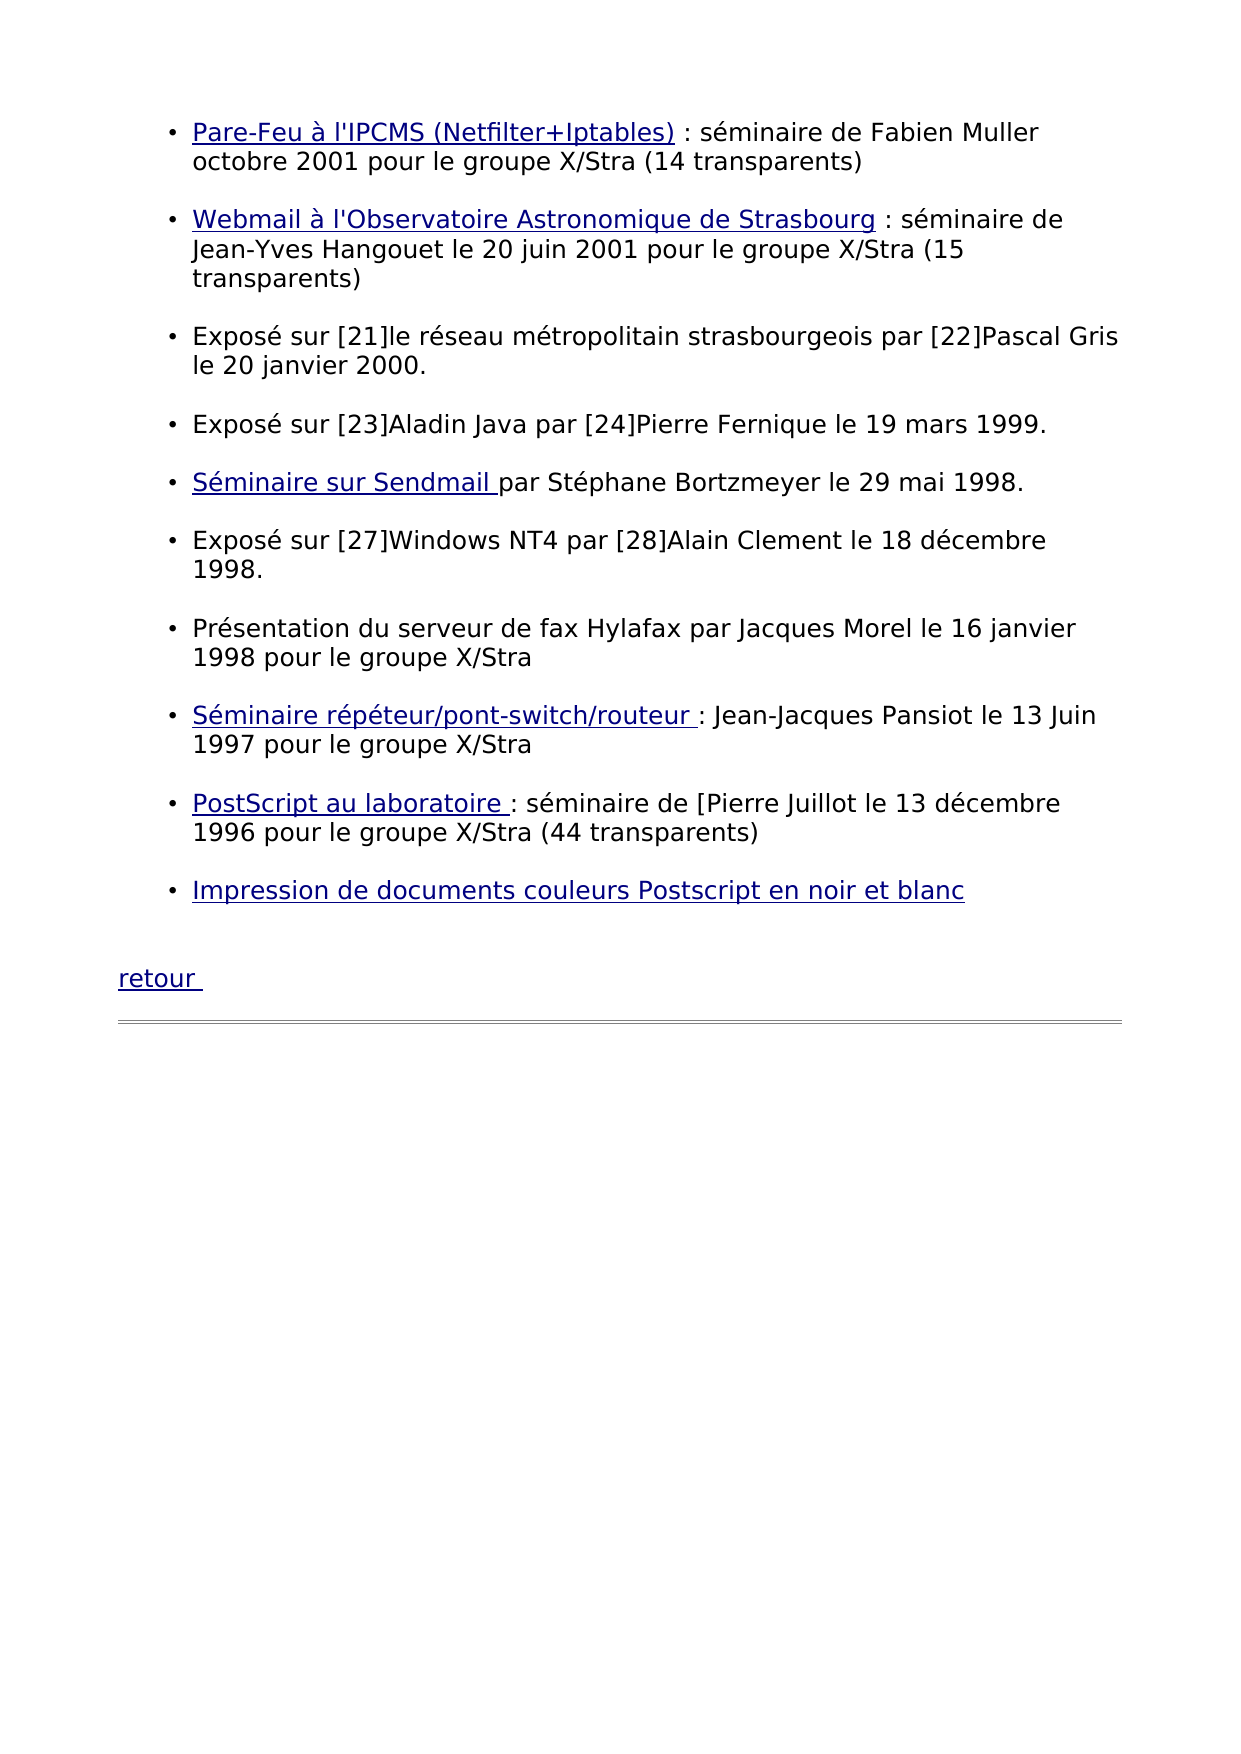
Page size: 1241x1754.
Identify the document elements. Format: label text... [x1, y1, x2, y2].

list Séminaire répéteur/pont-switch/routeur : Jean-Jacques Pansiot le 13 Juin 1997 pour le groupe X/Stra [177, 701, 1122, 789]
list Exposé sur [27]Windows NT4 par [28]Alain Clement le 18 décembre 1998. [177, 526, 1122, 614]
text retour [118, 964, 1122, 993]
list Webmail à l'Observatoire Astronomique de Strasbourg : séminaire de Jean-Yves Hangouet le 20 juin 2001 pour le groupe X/Stra (15 transparents) [177, 206, 1122, 322]
list Séminaire sur Sendmail par Stéphane Bortzmeyer le 29 mai 1998. [177, 468, 1122, 526]
list Pare-Feu à l'IPCMS (Netfilter+Iptables) : séminaire de Fabien Muller octobre 2001 pour le groupe X/Stra (14 transparents) [177, 118, 1122, 206]
list Exposé sur [21]le réseau métropolitain strasbourgeois par [22]Pascal Gris le 20 janvier 2000. [177, 322, 1122, 410]
list Impression de documents couleurs Postscript en noir et blanc [177, 876, 1122, 935]
list PostScript au laboratoire : séminaire de [Pierre Juillot le 13 décembre 1996 pour le groupe X/Stra (44 transparents) [177, 789, 1122, 876]
list Présentation du serveur de fax Hylafax par Jacques Morel le 16 janvier 1998 pour le groupe X/Stra [177, 614, 1122, 701]
list Exposé sur [23]Aladin Java par [24]Pierre Fernique le 19 mars 1999. [177, 410, 1122, 468]
